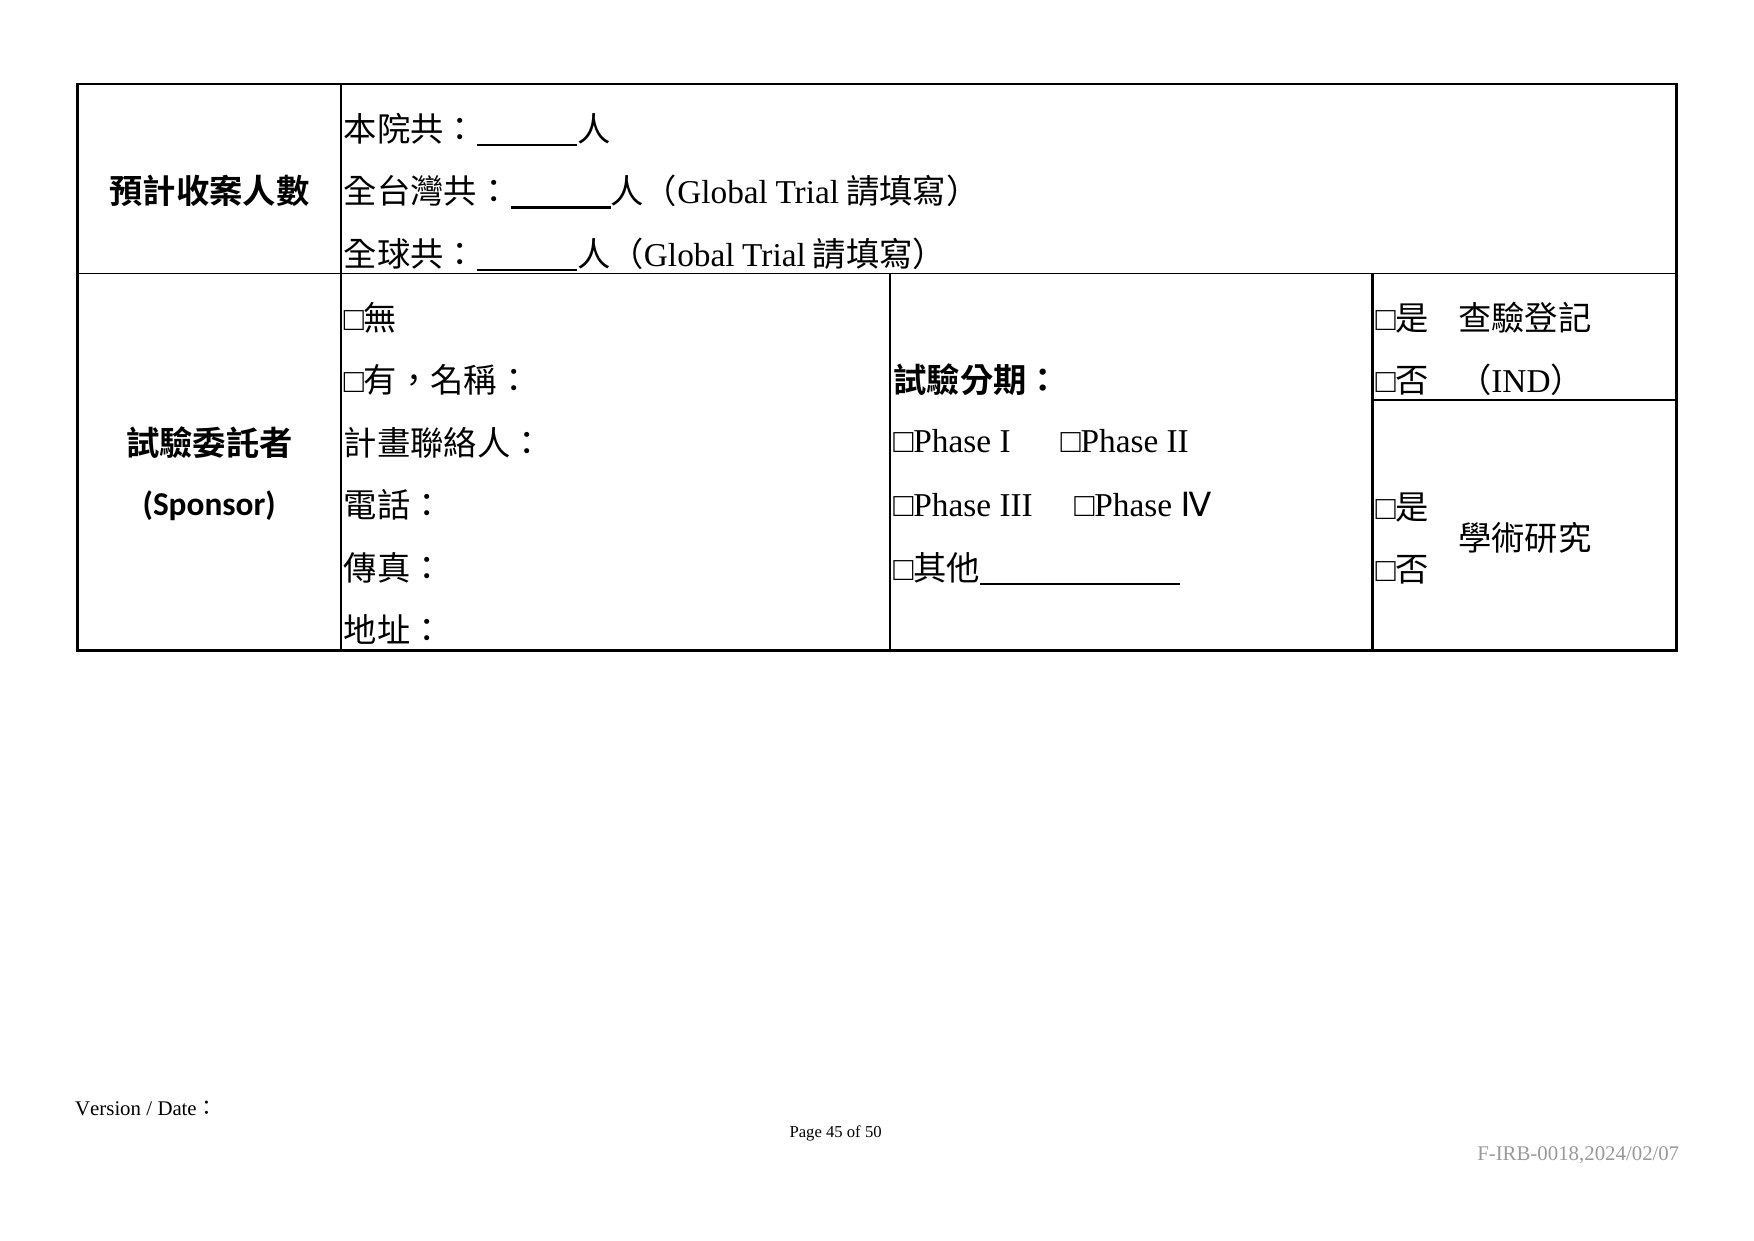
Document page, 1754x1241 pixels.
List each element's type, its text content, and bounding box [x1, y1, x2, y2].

table_cell 試驗分期： □Phase I □Phase II □Phase III □Phase Ⅳ □其他 [891, 274, 1371, 649]
table_cell 試驗委託者(Sponsor) [79, 274, 340, 649]
table_cell 預計收案人數 [79, 85, 340, 272]
table_cell □是 □否 [1374, 274, 1455, 399]
table_cell □是 □否 [1374, 401, 1455, 649]
table_cell 本院共： 人 全台灣共： 人（Global Trial請填寫） 全球共： 人（Global Trial請填寫） [342, 85, 1675, 272]
table_cell 學術研究 [1455, 401, 1675, 649]
table_cell □無 □有，名稱： 計畫聯絡人： 電話： 傳真： 地址： [342, 274, 889, 649]
table_cell 查驗登記（IND） [1455, 274, 1675, 399]
